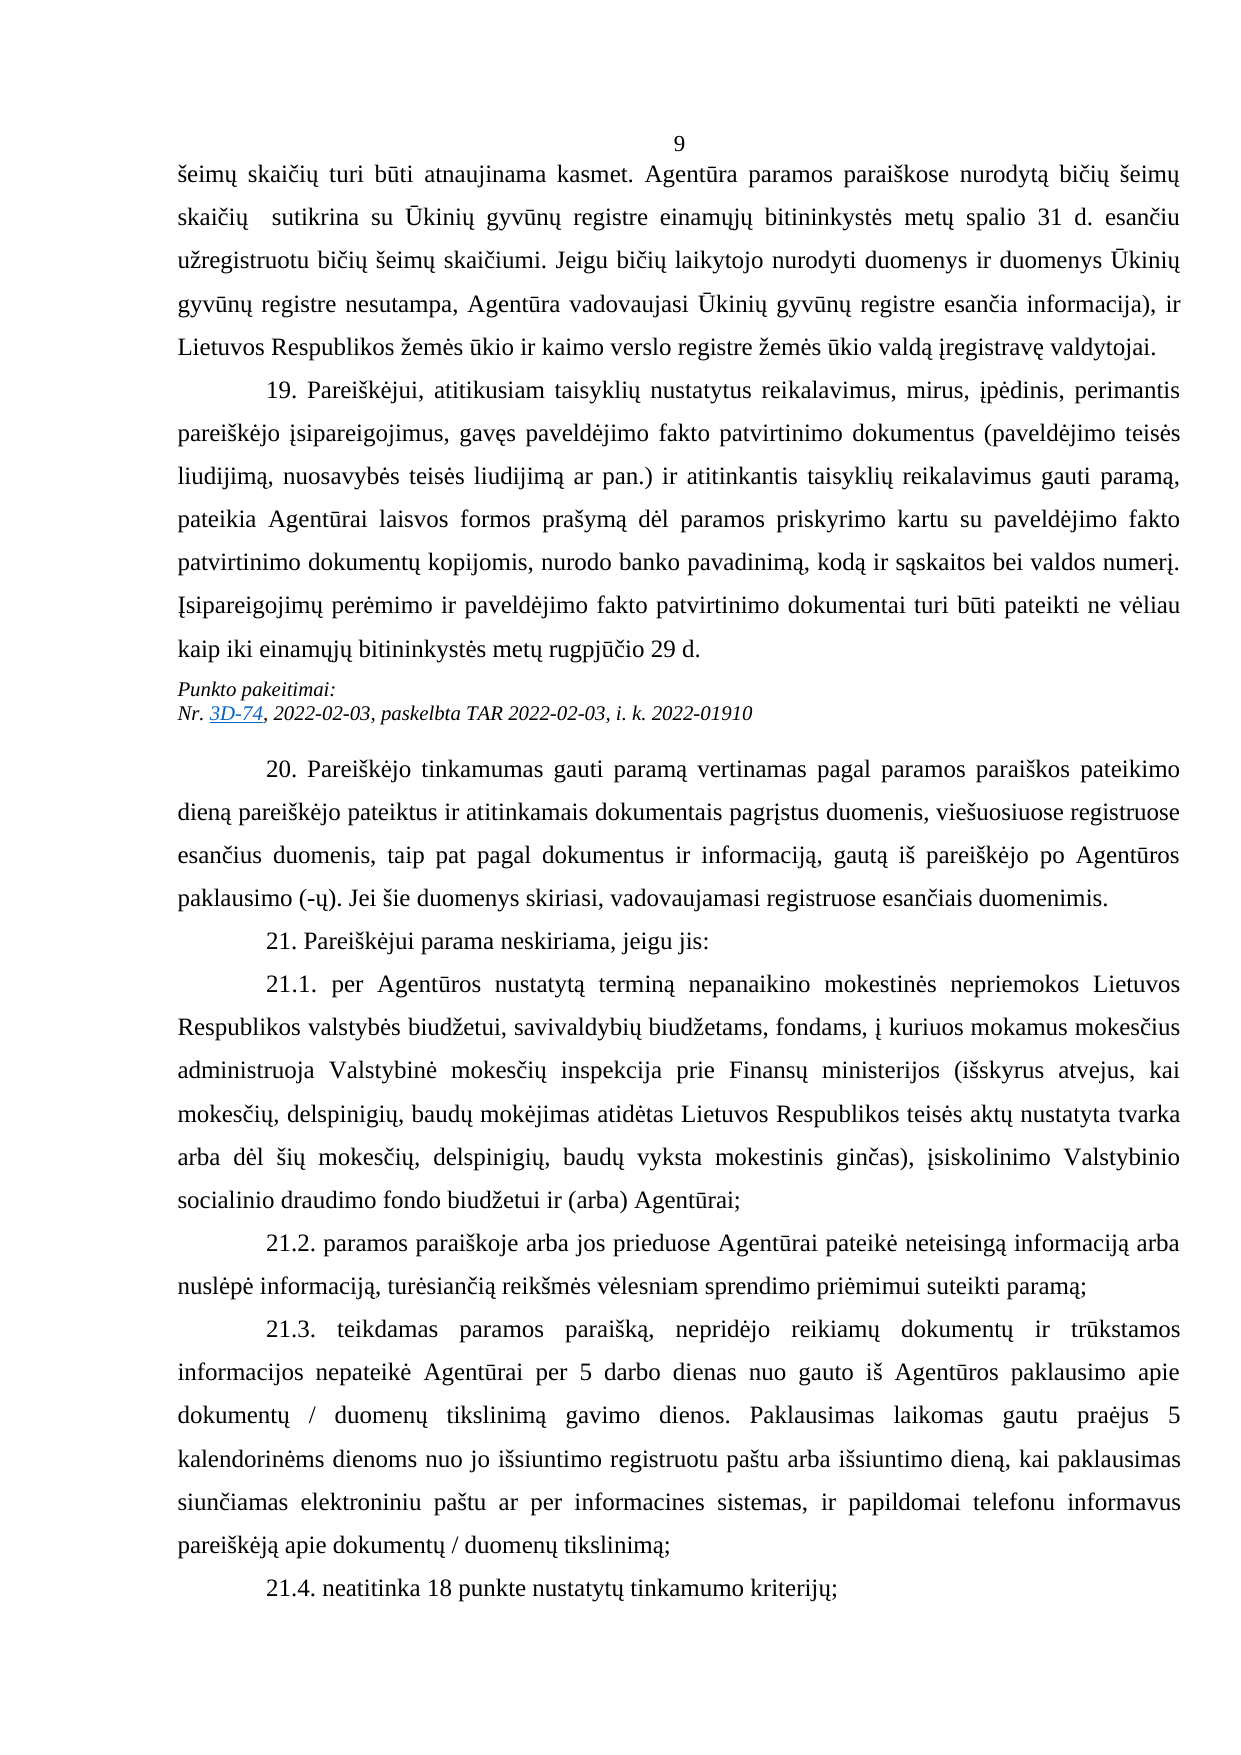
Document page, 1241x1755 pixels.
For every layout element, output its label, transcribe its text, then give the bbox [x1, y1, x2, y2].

text 21.2. paramos paraiškoje arba jos prieduose Agentūrai pateikė neteisingą informaciją arba nuslėpė informaciją, turėsiančią reikšmės vėlesniam sprendimo priėmimui suteikti paramą; [177, 1228, 1181, 1300]
text 21.1. per Agentūros nustatytą terminą nepanaikino mokestinės nepriemokos Lietuvos Respublikos valstybės biudžetui, savivaldybių biudžetams, fondams, į kuriuos mokamus mokesčius administruoja Valstybinė mokesčių inspekcija prie Finansų ministerijos (išskyrus atvejus, kai mokesčių, delspinigių, baudų mokėjimas atidėtas Lietuvos Respublikos teisės aktų nustatyta tvarka arba dėl šių mokesčių, delspinigių, baudų vyksta mokestinis ginčas), įsiskolinimo Valstybinio socialinio draudimo fondo biudžetui ir (arba) Agentūrai; [177, 969, 1181, 1214]
text 21.4. neatitinka 18 punkte nustatytų tinkamumo kriterijų; [177, 1573, 1181, 1602]
text 20. Pareiškėjo tinkamumas gauti paramą vertinamas pagal paramos paraiškos pateikimo dieną pareiškėjo pateiktus ir atitinkamais dokumentais pagrįstus duomenis, viešuosiuose registruose esančius duomenis, taip pat pagal dokumentus ir informaciją, gautą iš pareiškėjo po Agentūros paklausimo (-ų). Jei šie duomenys skiriasi, vadovaujamasi registruose esančiais duomenimis. [177, 754, 1181, 912]
text šeimų skaičių turi būti atnaujinama kasmet. Agentūra paramos paraiškose nurodytą bičių šeimų skaičių sutikrina su Ūkinių gyvūnų registre einamųjų bitininkystės metų spalio 31 d. esančiu užregistruotu bičių šeimų skaičiumi. Jeigu bičių laikytojo nurodyti duomenys ir duomenys Ūkinių gyvūnų registre nesutampa, Agentūra vadovaujasi Ūkinių gyvūnų registre esančia informacija), ir Lietuvos Respublikos žemės ūkio ir kaimo verslo registre žemės ūkio valdą įregistravę valdytojai. [177, 159, 1181, 361]
text 19. Pareiškėjui, atitikusiam taisyklių nustatytus reikalavimus, mirus, įpėdinis, perimantis pareiškėjo įsipareigojimus, gavęs paveldėjimo fakto patvirtinimo dokumentus (paveldėjimo teisės liudijimą, nuosavybės teisės liudijimą ar pan.) ir atitinkantis taisyklių reikalavimus gauti paramą, pateikia Agentūrai laisvos formos prašymą dėl paramos priskyrimo kartu su paveldėjimo fakto patvirtinimo dokumentų kopijomis, nurodo banko pavadinimą, kodą ir sąskaitos bei valdos numerį. Įsipareigojimų perėmimo ir paveldėjimo fakto patvirtinimo dokumentai turi būti pateikti ne vėliau kaip iki einamųjų bitininkystės metų rugpjūčio 29 d. [177, 375, 1181, 662]
text Punkto pakeitimai: [177, 677, 1181, 701]
text Nr. 3D-74, 2022-02-03, paskelbta TAR 2022-02-03, i. k. 2022-01910 [177, 701, 1181, 725]
text 21.3. teikdamas paramos paraišką, nepridėjo reikiamų dokumentų ir trūkstamos informacijos nepateikė Agentūrai per 5 darbo dienas nuo gauto iš Agentūros paklausimo apie dokumentų / duomenų tikslinimą gavimo dienos. Paklausimas laikomas gautu praėjus 5 kalendorinėms dienoms nuo jo išsiuntimo registruotu paštu arba išsiuntimo dieną, kai paklausimas siunčiamas elektroniniu paštu ar per informacines sistemas, ir papildomai telefonu informavus pareiškėją apie dokumentų / duomenų tikslinimą; [177, 1314, 1181, 1559]
text 21. Pareiškėjui parama neskiriama, jeigu jis: [177, 926, 1181, 955]
